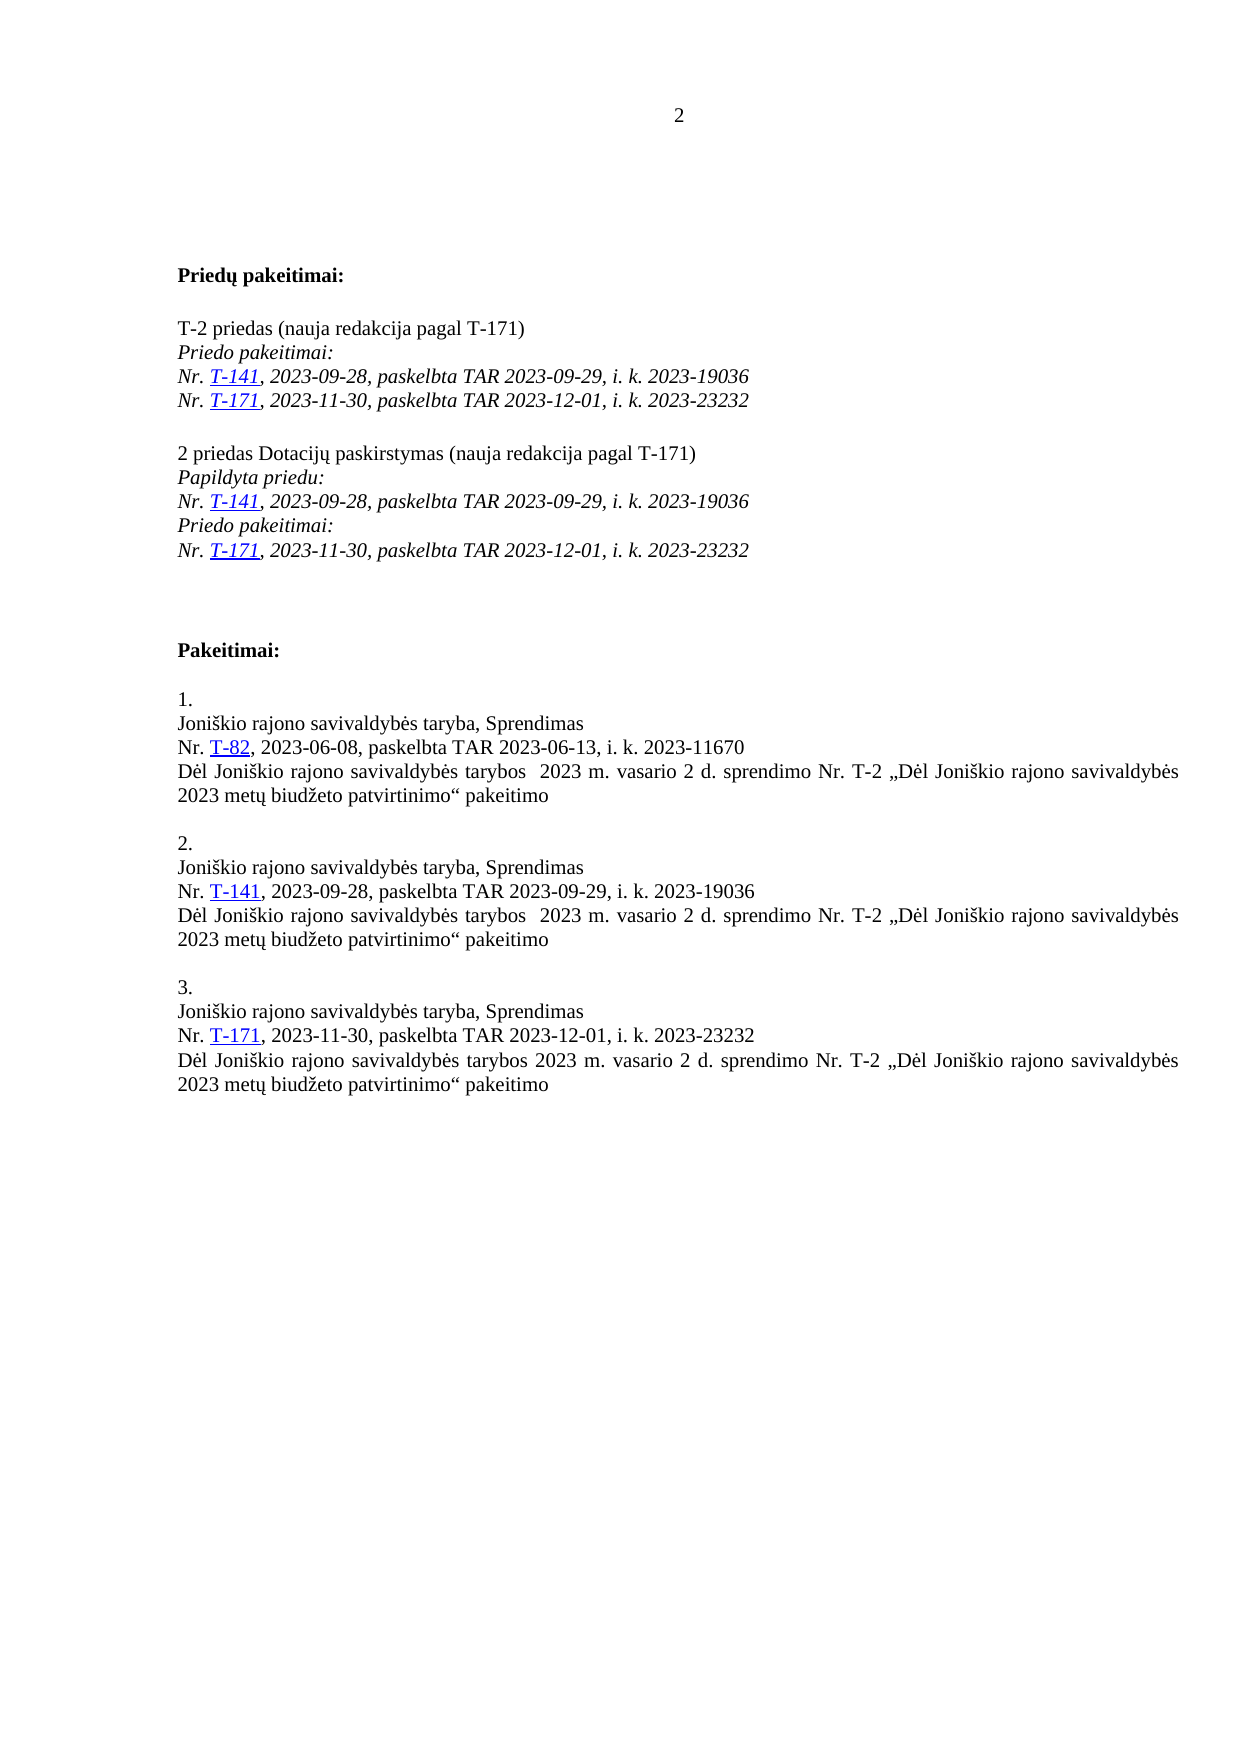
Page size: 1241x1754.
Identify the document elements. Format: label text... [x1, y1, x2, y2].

text Joniškio rajono savivaldybės taryba, Sprendimas [177, 855, 1181, 879]
text 2. [177, 831, 1181, 855]
text Joniškio rajono savivaldybės taryba, Sprendimas [177, 999, 1181, 1023]
text Priedo pakeitimai: [177, 340, 1181, 364]
text Nr. T-171, 2023-11-30, paskelbta TAR 2023-12-01, i. k. 2023-23232 [177, 1023, 1181, 1047]
text Nr. T-171, 2023-11-30, paskelbta TAR 2023-12-01, i. k. 2023-23232 [177, 388, 1181, 412]
text Dėl Joniškio rajono savivaldybės tarybos 2023 m. vasario 2 d. sprendimo Nr. T-2 „Dėl Joniškio rajono savivaldybės 2023 metų biudžeto patvirtinimo“ pakeitimo [177, 903, 1181, 951]
text Dėl Joniškio rajono savivaldybės tarybos 2023 m. vasario 2 d. sprendimo Nr. T-2 „Dėl Joniškio rajono savivaldybės 2023 metų biudžeto patvirtinimo“ pakeitimo [177, 1047, 1181, 1096]
text Nr. T-82, 2023-06-08, paskelbta TAR 2023-06-13, i. k. 2023-11670 [177, 735, 1181, 759]
text Joniškio rajono savivaldybės taryba, Sprendimas [177, 711, 1181, 735]
text Nr. T-141, 2023-09-28, paskelbta TAR 2023-09-29, i. k. 2023-19036 [177, 364, 1181, 388]
text 1. [177, 687, 1181, 711]
text Priedų pakeitimai: [177, 263, 1181, 287]
text Pakeitimai: [177, 638, 1181, 662]
text Papildyta priedu: [177, 465, 1181, 489]
text Dėl Joniškio rajono savivaldybės tarybos 2023 m. vasario 2 d. sprendimo Nr. T-2 „Dėl Joniškio rajono savivaldybės 2023 metų biudžeto patvirtinimo“ pakeitimo [177, 759, 1181, 807]
text 2 priedas Dotacijų paskirstymas (nauja redakcija pagal T-171) [177, 441, 1181, 465]
text Nr. T-141, 2023-09-28, paskelbta TAR 2023-09-29, i. k. 2023-19036 [177, 879, 1181, 903]
text 3. [177, 975, 1181, 999]
text T-2 priedas (nauja redakcija pagal T-171) [177, 316, 1181, 340]
text Nr. T-141, 2023-09-28, paskelbta TAR 2023-09-29, i. k. 2023-19036 [177, 489, 1181, 513]
text Nr. T-171, 2023-11-30, paskelbta TAR 2023-12-01, i. k. 2023-23232 [177, 537, 1181, 562]
text Priedo pakeitimai: [177, 513, 1181, 537]
